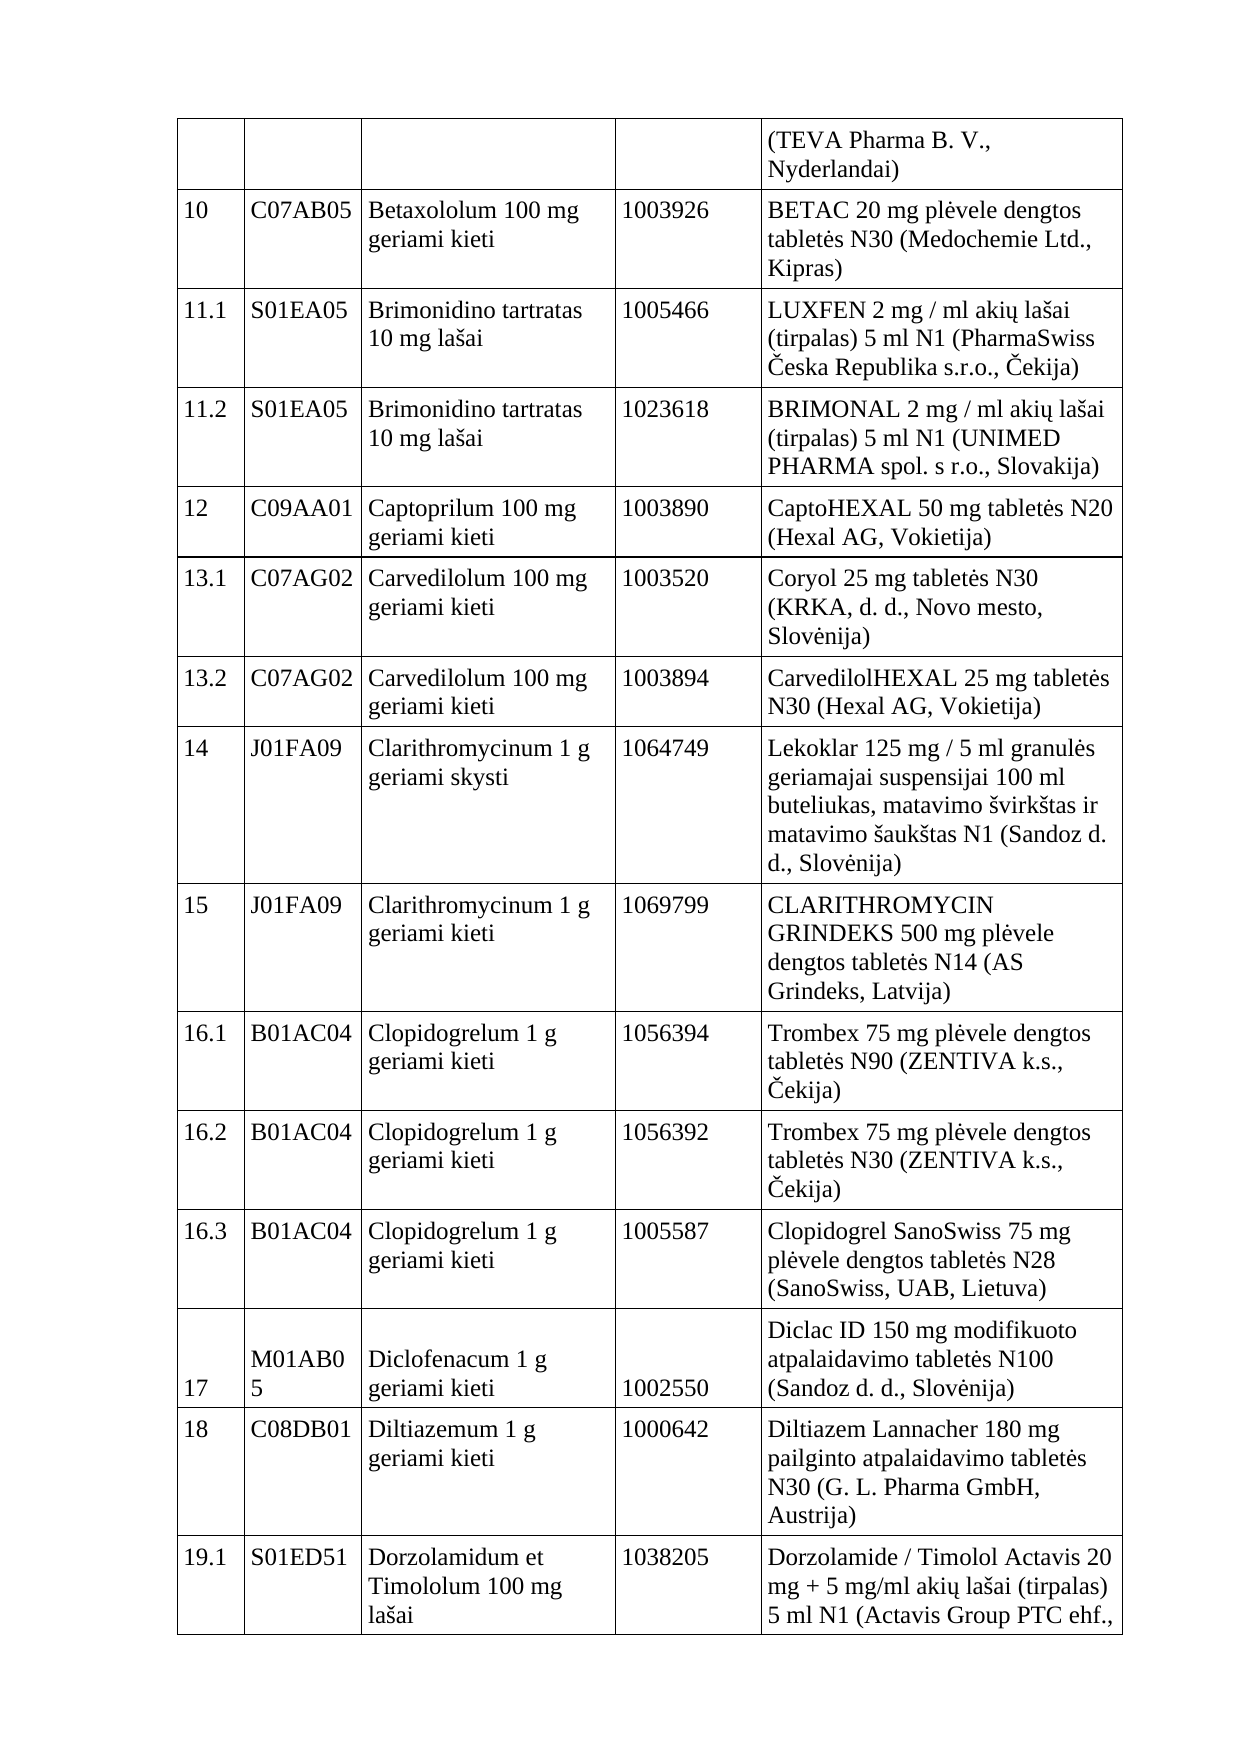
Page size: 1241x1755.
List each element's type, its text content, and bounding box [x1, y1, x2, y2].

table_cell J01FA09 [245, 884, 361, 1011]
table_cell S01ED51 [245, 1536, 361, 1634]
table_cell Brimonidino tartratas 10 mg lašai [362, 388, 615, 486]
table_cell Dorzolamide / Timolol Actavis 20 mg + 5 mg/ml akių lašai (tirpalas) 5 ml N1 (Actavis Group PTC ehf., [762, 1536, 1122, 1634]
table_cell 1056394 [616, 1012, 761, 1110]
table_cell 16.1 [178, 1012, 244, 1110]
table_cell 1005587 [616, 1210, 761, 1308]
table_cell Diclofenacum 1 g geriami kieti [362, 1309, 615, 1407]
table_cell Diltiazemum 1 g geriami kieti [362, 1408, 615, 1535]
table_cell 12 [178, 487, 244, 556]
table_cell B01AC04 [245, 1210, 361, 1308]
table_cell [178, 119, 244, 188]
table_cell Betaxololum 100 mg geriami kieti [362, 190, 615, 288]
table_cell 1002550 [616, 1309, 761, 1407]
table_cell BETAC 20 mg plėvele dengtos tabletės N30 (Medochemie Ltd., Kipras) [762, 190, 1122, 288]
table_cell C08DB01 [245, 1408, 361, 1535]
table_cell 13.1 [178, 558, 244, 656]
table_cell LUXFEN 2 mg / ml akių lašai (tirpalas) 5 ml N1 (PharmaSwiss Česka Republika s.r.o., Čekija) [762, 289, 1122, 387]
table_cell Diltiazem Lannacher 180 mg pailginto atpalaidavimo tabletės N30 (G. L. Pharma GmbH, Austrija) [762, 1408, 1122, 1535]
table_cell [362, 119, 615, 188]
table_cell Carvedilolum 100 mg geriami kieti [362, 657, 615, 726]
table_cell Trombex 75 mg plėvele dengtos tabletės N30 (ZENTIVA k.s., Čekija) [762, 1111, 1122, 1209]
table_cell 1003926 [616, 190, 761, 288]
table_cell Dorzolamidum et Timololum 100 mg lašai [362, 1536, 615, 1634]
table_cell Carvedilolum 100 mg geriami kieti [362, 558, 615, 656]
table_cell J01FA09 [245, 727, 361, 883]
table_cell 14 [178, 727, 244, 883]
table_cell C09AA01 [245, 487, 361, 556]
table_cell [616, 119, 761, 188]
table_cell CaptoHEXAL 50 mg tabletės N20 (Hexal AG, Vokietija) [762, 487, 1122, 556]
table_cell 18 [178, 1408, 244, 1535]
table_cell Diclac ID 150 mg modifikuoto atpalaidavimo tabletės N100 (Sandoz d. d., Slovėnija) [762, 1309, 1122, 1407]
table_cell 1003520 [616, 558, 761, 656]
table_cell CLARITHROMYCIN GRINDEKS 500 mg plėvele dengtos tabletės N14 (AS Grindeks, Latvija) [762, 884, 1122, 1011]
table_cell 11.2 [178, 388, 244, 486]
table_cell 1023618 [616, 388, 761, 486]
table_cell 1005466 [616, 289, 761, 387]
table_cell S01EA05 [245, 289, 361, 387]
table_cell 1003894 [616, 657, 761, 726]
table_cell B01AC04 [245, 1111, 361, 1209]
table_cell (TEVA Pharma B. V., Nyderlandai) [762, 119, 1122, 188]
table_cell 1038205 [616, 1536, 761, 1634]
table_cell Captoprilum 100 mg geriami kieti [362, 487, 615, 556]
table_cell 16.3 [178, 1210, 244, 1308]
table_cell 1003890 [616, 487, 761, 556]
table_cell M01AB05 [245, 1309, 361, 1407]
table_cell Clopidogrel SanoSwiss 75 mg plėvele dengtos tabletės N28 (SanoSwiss, UAB, Lietuva) [762, 1210, 1122, 1308]
table_cell Clarithromycinum 1 g geriami skysti [362, 727, 615, 883]
table_cell 16.2 [178, 1111, 244, 1209]
table_cell Trombex 75 mg plėvele dengtos tabletės N90 (ZENTIVA k.s., Čekija) [762, 1012, 1122, 1110]
table_cell 1056392 [616, 1111, 761, 1209]
table_cell 13.2 [178, 657, 244, 726]
table_cell C07AG02 [245, 657, 361, 726]
table_cell Brimonidino tartratas 10 mg lašai [362, 289, 615, 387]
table_cell CarvedilolHEXAL 25 mg tabletės N30 (Hexal AG, Vokietija) [762, 657, 1122, 726]
table_cell Clopidogrelum 1 g geriami kieti [362, 1012, 615, 1110]
table_cell 19.1 [178, 1536, 244, 1634]
table_cell Clopidogrelum 1 g geriami kieti [362, 1210, 615, 1308]
table_cell Coryol 25 mg tabletės N30 (KRKA, d. d., Novo mesto, Slovėnija) [762, 558, 1122, 656]
table_cell Clopidogrelum 1 g geriami kieti [362, 1111, 615, 1209]
table_cell 1069799 [616, 884, 761, 1011]
table_cell S01EA05 [245, 388, 361, 486]
table_cell C07AG02 [245, 558, 361, 656]
table_cell 1000642 [616, 1408, 761, 1535]
table_cell C07AB05 [245, 190, 361, 288]
table_cell 15 [178, 884, 244, 1011]
table_cell 10 [178, 190, 244, 288]
table_cell 11.1 [178, 289, 244, 387]
table_cell 1064749 [616, 727, 761, 883]
table_cell B01AC04 [245, 1012, 361, 1110]
table_cell Lekoklar 125 mg / 5 ml granulės geriamajai suspensijai 100 ml buteliukas, matavimo švirkštas ir matavimo šaukštas N1 (Sandoz d. d., Slovėnija) [762, 727, 1122, 883]
table_cell [245, 119, 361, 188]
table_cell 17 [178, 1309, 244, 1407]
table_cell Clarithromycinum 1 g geriami kieti [362, 884, 615, 1011]
table_cell BRIMONAL 2 mg / ml akių lašai (tirpalas) 5 ml N1 (UNIMED PHARMA spol. s r.o., Slovakija) [762, 388, 1122, 486]
